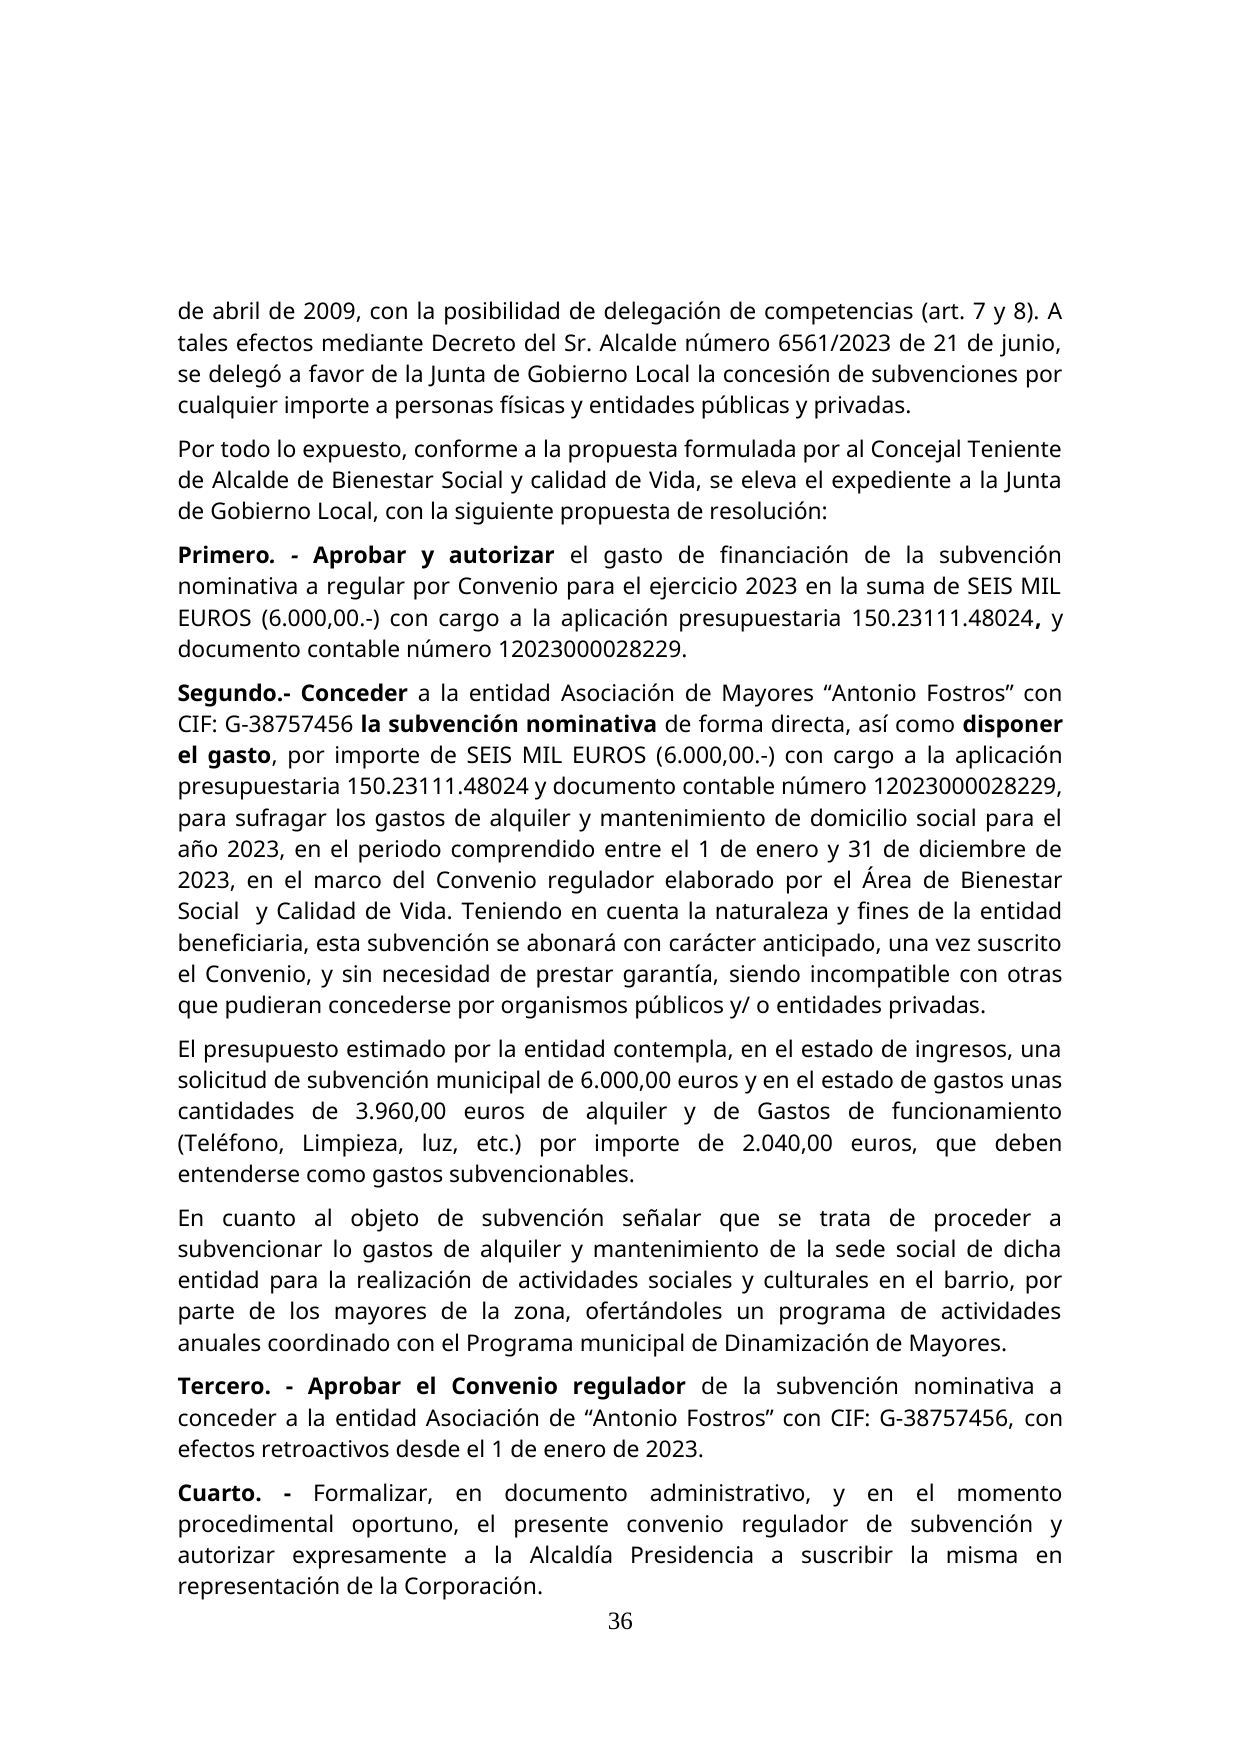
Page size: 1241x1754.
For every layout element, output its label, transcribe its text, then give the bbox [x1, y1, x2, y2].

text Segundo.- Conceder a la entidad Asociación de Mayores “Antonio Fostros” con CIF: G-38757456 la subvención nominativa de forma directa, así como disponer el gasto, por importe de SEIS MIL EUROS (6.000,00.-) con cargo a la aplicación presupuestaria 150.23111.48024 y documento contable número 12023000028229, para sufragar los gastos de alquiler y mantenimiento de domicilio social para el año 2023, en el periodo comprendido entre el 1 de enero y 31 de diciembre de 2023, en el marco del Convenio regulador elaborado por el Área de Bienestar Social y Calidad de Vida. Teniendo en cuenta la naturaleza y fines de la entidad beneficiaria, esta subvención se abonará con carácter anticipado, una vez suscrito el Convenio, y sin necesidad de prestar garantía, siendo incompatible con otras que pudieran concederse por organismos públicos y/ o entidades privadas. [177, 677, 1063, 1020]
text Cuarto. - Formalizar, en documento administrativo, y en el momento procedimental oportuno, el presente convenio regulador de subvención y autorizar expresamente a la Alcaldía Presidencia a suscribir la misma en representación de la Corporación. [177, 1477, 1063, 1602]
text Primero. - Aprobar y autorizar el gasto de financiación de la subvención nominativa a regular por Convenio para el ejercicio 2023 en la suma de SEIS MIL EUROS (6.000,00.-) con cargo a la aplicación presupuestaria 150.23111.48024, y documento contable número 12023000028229. [177, 539, 1063, 664]
text El presupuesto estimado por la entidad contempla, en el estado de ingresos, una solicitud de subvención municipal de 6.000,00 euros y en el estado de gastos unas cantidades de 3.960,00 euros de alquiler y de Gastos de funcionamiento (Teléfono, Limpieza, luz, etc.) por importe de 2.040,00 euros, que deben entenderse como gastos subvencionables. [177, 1033, 1063, 1189]
text de abril de 2009, con la posibilidad de delegación de competencias (art. 7 y 8). A tales efectos mediante Decreto del Sr. Alcalde número 6561/2023 de 21 de junio, se delegó a favor de la Junta de Gobierno Local la concesión de subvenciones por cualquier importe a personas físicas y entidades públicas y privadas. [177, 295, 1063, 420]
text En cuanto al objeto de subvención señalar que se trata de proceder a subvencionar lo gastos de alquiler y mantenimiento de la sede social de dicha entidad para la realización de actividades sociales y culturales en el barrio, por parte de los mayores de la zona, ofertándoles un programa de actividades anuales coordinado con el Programa municipal de Dinamización de Mayores. [177, 1202, 1063, 1358]
text Tercero. - Aprobar el Convenio regulador de la subvención nominativa a conceder a la entidad Asociación de “Antonio Fostros” con CIF: G-38757456, con efectos retroactivos desde el 1 de enero de 2023. [177, 1370, 1063, 1464]
text Por todo lo expuesto, conforme a la propuesta formulada por al Concejal Teniente de Alcalde de Bienestar Social y calidad de Vida, se eleva el expediente a la Junta de Gobierno Local, con la siguiente propuesta de resolución: [177, 433, 1063, 527]
